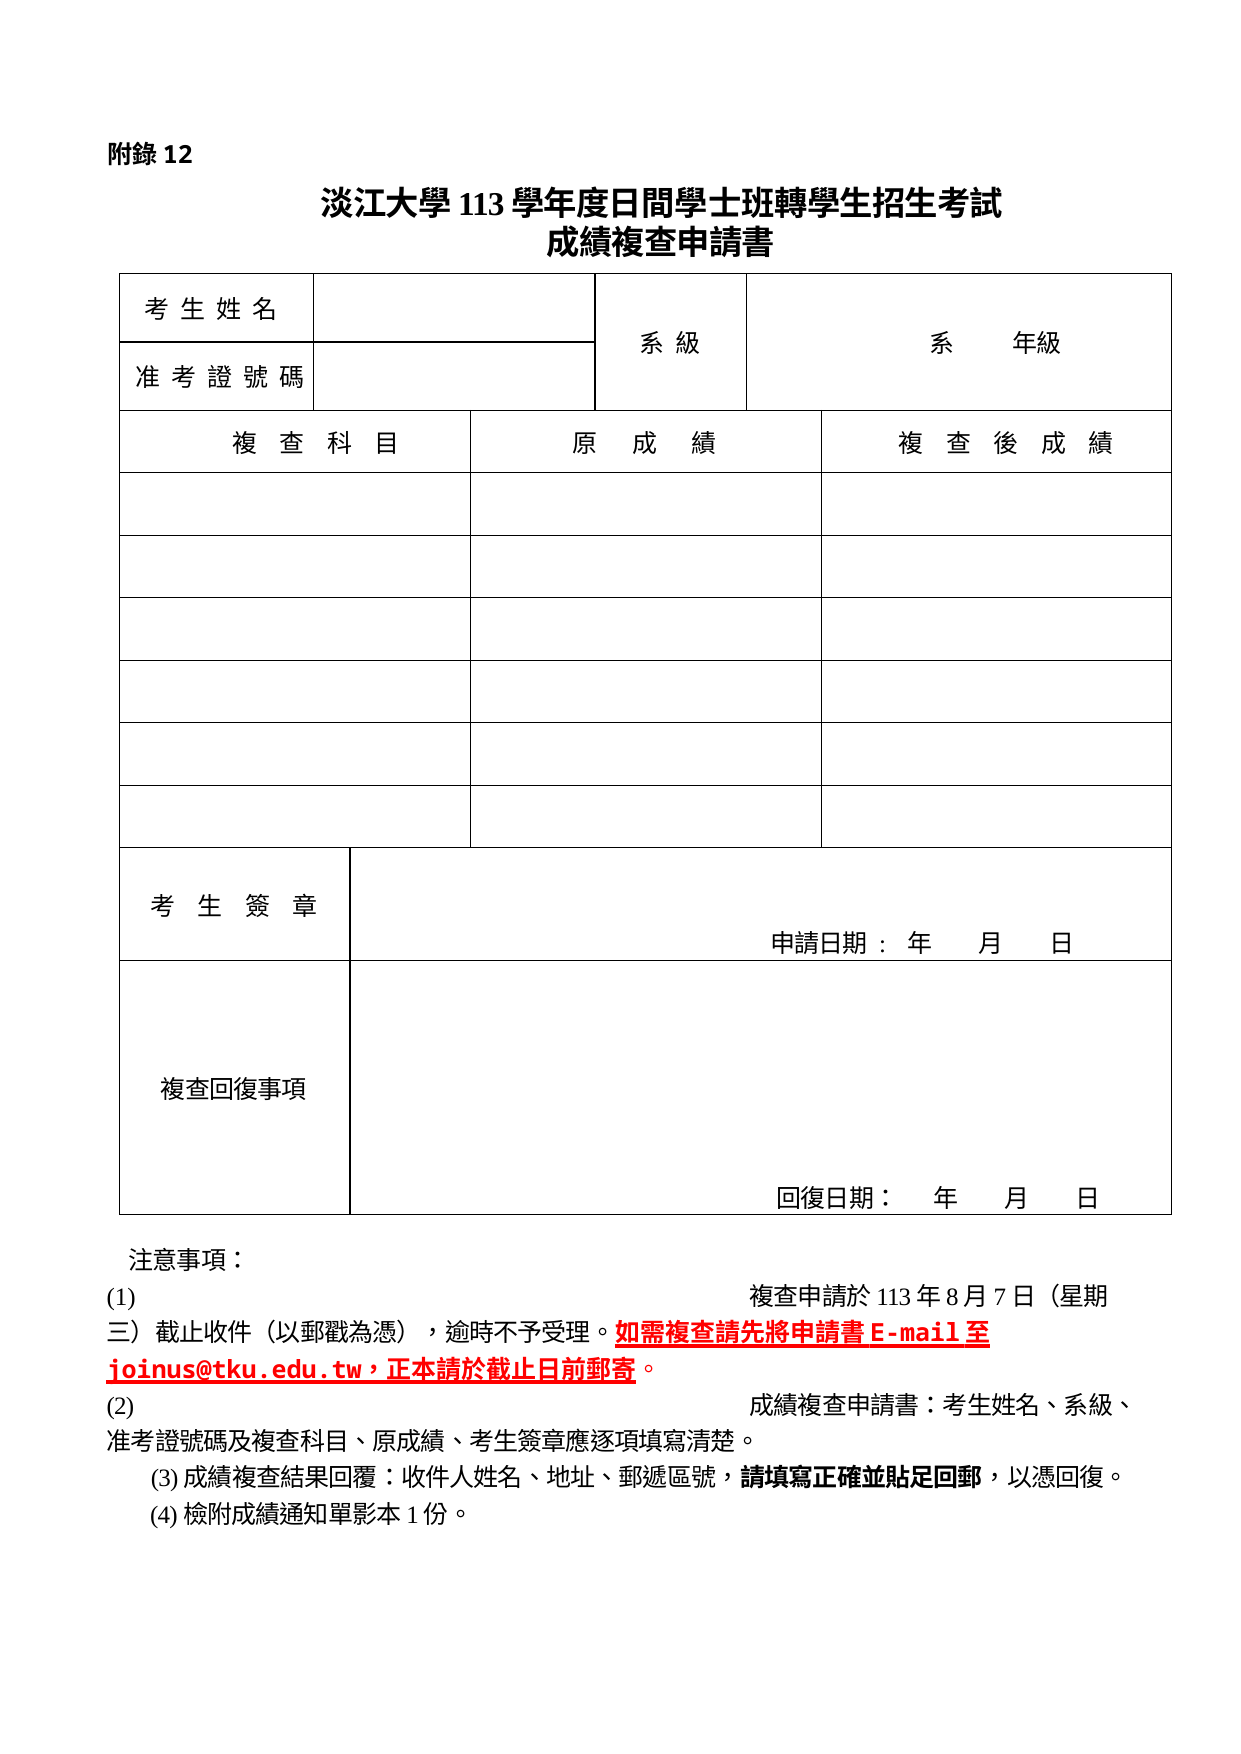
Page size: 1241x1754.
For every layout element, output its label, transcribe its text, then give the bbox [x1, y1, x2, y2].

table_cell [471, 473, 821, 535]
list 成績複查申請書：考生姓名、系級、准考證號碼及複查科目、原成績、考生簽章應逐項填寫清楚。 [106, 1385, 1148, 1458]
text (4) 檢附成績通知單影本1份。 [106, 1494, 1150, 1530]
text 成績複查申請書 [106, 223, 1148, 263]
table_cell [471, 598, 821, 660]
table_cell 複 查 後 成 績 [822, 411, 1171, 472]
table_cell [120, 786, 470, 847]
table_cell 原 成 績 [471, 411, 821, 472]
table_cell [822, 786, 1171, 847]
table_header [314, 274, 594, 341]
table_cell [822, 723, 1171, 785]
table_cell [822, 598, 1171, 660]
table_cell [471, 536, 821, 597]
table_cell [120, 723, 470, 785]
text 淡江大學113學年度日間學士班轉學生招生考試 [106, 183, 1150, 223]
table_cell 複 查 科 目 [120, 411, 470, 472]
table_cell [120, 473, 470, 535]
table_cell [822, 473, 1171, 535]
table_cell 考 生 簽 章 [120, 848, 349, 960]
table_cell [120, 598, 470, 660]
text 附錄12 [108, 135, 1150, 171]
table_cell [822, 536, 1171, 597]
table_cell [471, 661, 821, 722]
table_cell [471, 786, 821, 847]
table_header 系 級 [596, 274, 746, 410]
table_cell [120, 661, 470, 722]
list 複查申請於113年8月7日（星期三）截止收件（以郵戳為憑），逾時不予受理。如需複查請先將申請書E-mail至joinus@tku.edu.tw，正本請於截止日前郵寄。 [106, 1277, 1148, 1385]
table_header 考 生 姓 名 [120, 274, 313, 341]
table_cell 准 考 證 號 碼 [120, 343, 313, 410]
table_cell [314, 343, 594, 410]
table_cell [822, 661, 1171, 722]
table_cell [120, 536, 470, 597]
table_cell 複查回復事項 [120, 961, 349, 1214]
table_cell 申請日期 : 年 月 日 [351, 848, 1171, 960]
table_cell [471, 723, 821, 785]
table_header 系 年級 [747, 274, 1171, 410]
text 注意事項： [106, 1240, 1148, 1277]
table_cell 回復日期： 年 月 日 [351, 961, 1171, 1214]
text (3) 成績複查結果回覆：收件人姓名、地址、郵遞區號，請填寫正確並貼足回郵，以憑回復。 [106, 1458, 1148, 1494]
